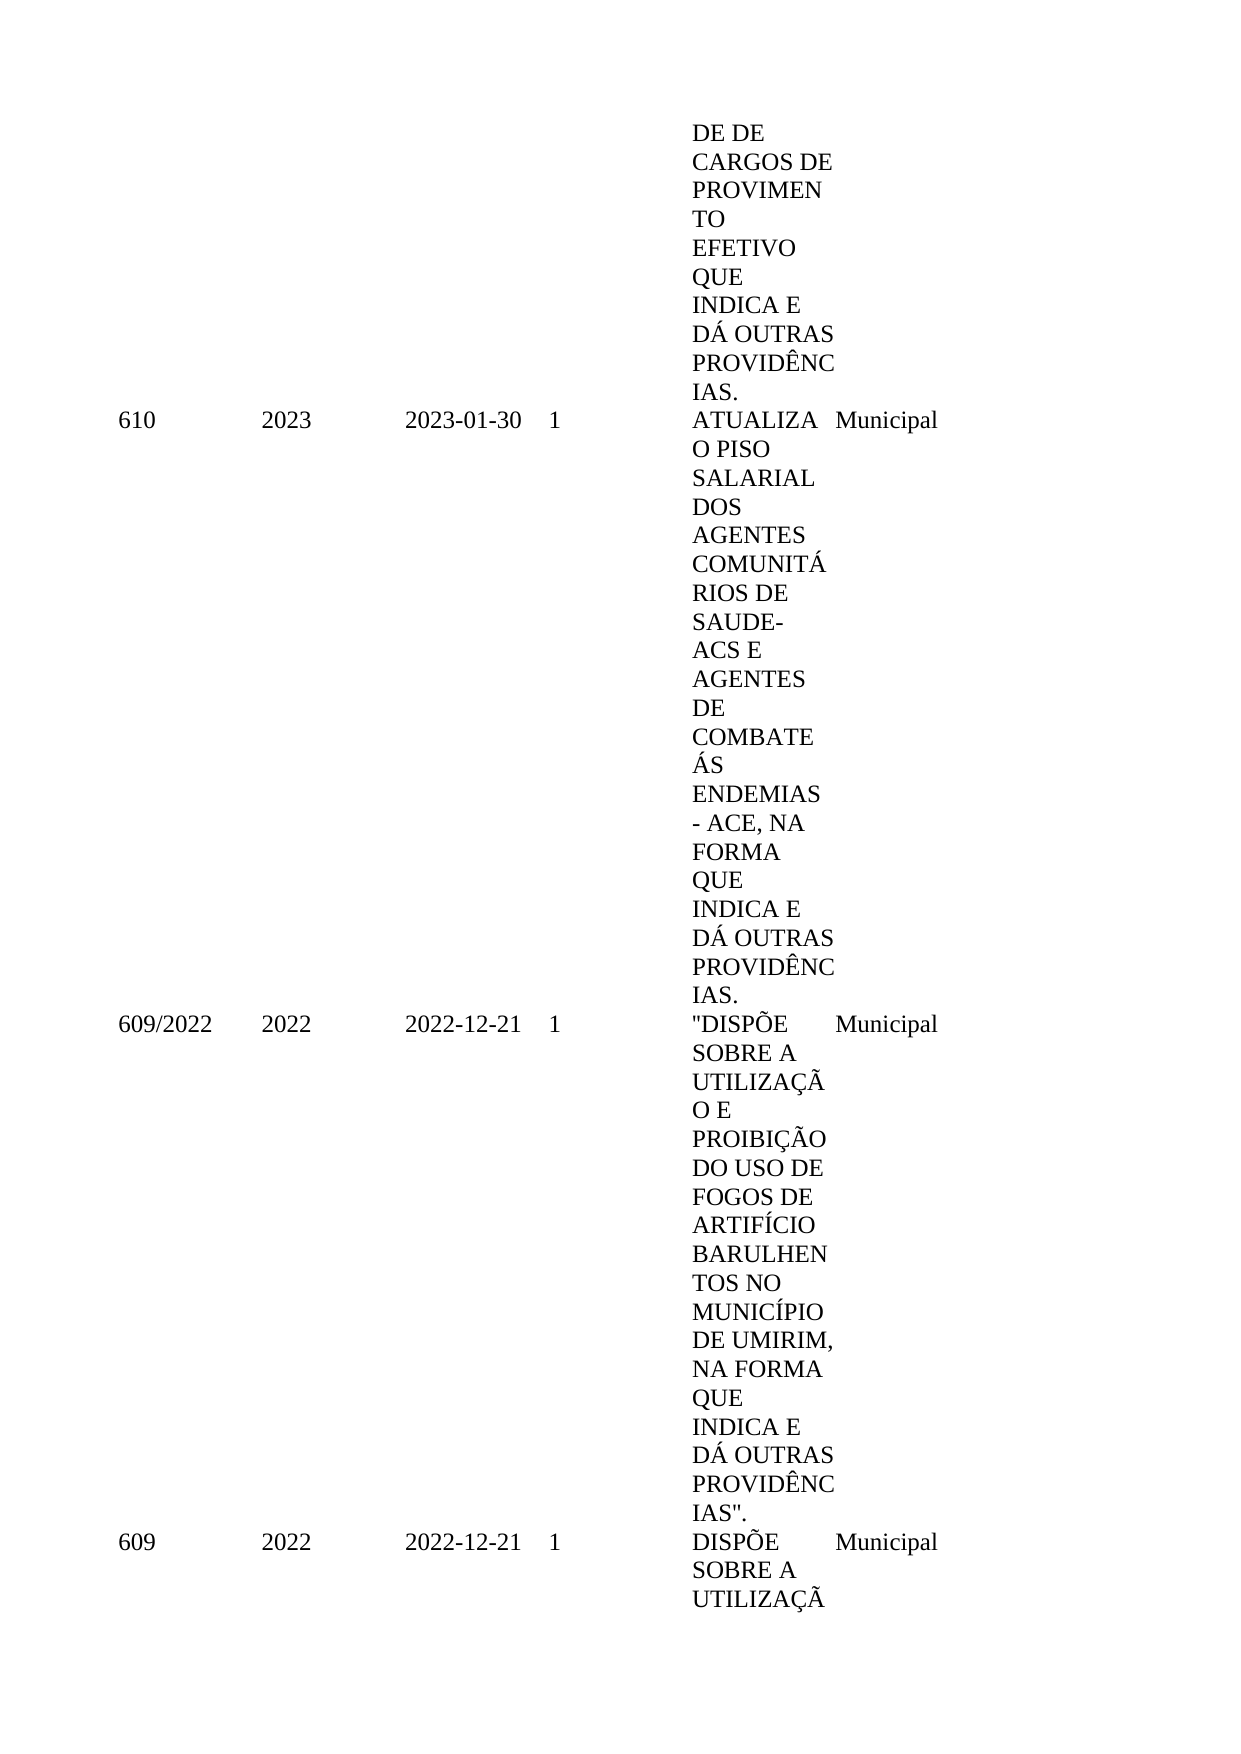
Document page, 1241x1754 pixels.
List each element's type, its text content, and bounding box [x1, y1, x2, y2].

table_cell Municipal [835, 1009, 979, 1527]
table_cell DE DE CARGOS DE PROVIMENTO EFETIVO QUE INDICA E DÁ OUTRAS PROVIDÊNCIAS. [692, 118, 835, 406]
table_cell 2022 [261, 1527, 405, 1613]
table_cell [548, 118, 692, 406]
table_cell 2022-12-21 [405, 1009, 548, 1527]
table_cell 2022-12-21 [405, 1527, 548, 1613]
table_cell 609/2022 [118, 1009, 261, 1527]
table_cell [979, 1009, 1122, 1527]
table_cell 1 [548, 1009, 692, 1527]
table_cell [979, 1527, 1122, 1613]
table_cell 2023 [261, 406, 405, 1009]
table_cell 1 [548, 1527, 692, 1613]
table_cell Municipal [835, 1527, 979, 1613]
table_cell ATUALIZA O PISO SALARIAL DOS AGENTES COMUNITÁRIOS DE SAUDE- ACS E AGENTES DE COMBATE ÁS ENDEMIAS - ACE, NA FORMA QUE INDICA E DÁ OUTRAS PROVIDÊNCIAS. [692, 406, 835, 1009]
table_cell [405, 118, 548, 406]
table_cell 2022 [261, 1009, 405, 1527]
table_cell [261, 118, 405, 406]
table_cell [979, 406, 1122, 1009]
table_cell [835, 118, 979, 406]
table_cell Municipal [835, 406, 979, 1009]
table_cell ''DISPÕE SOBRE A UTILIZAÇÃO E PROIBIÇÃO DO USO DE FOGOS DE ARTIFÍCIO BARULHENTOS NO MUNICÍPIO DE UMIRIM, NA FORMA QUE INDICA E DÁ OUTRAS PROVIDÊNCIAS''. [692, 1009, 835, 1527]
table_cell 2023-01-30 [405, 406, 548, 1009]
table_cell [118, 118, 261, 406]
table_cell 609 [118, 1527, 261, 1613]
table_cell 610 [118, 406, 261, 1009]
table_cell 1 [548, 406, 692, 1009]
table_cell DISPÕE SOBRE A UTILIZAÇÃ [692, 1527, 835, 1613]
table_cell [979, 118, 1122, 406]
